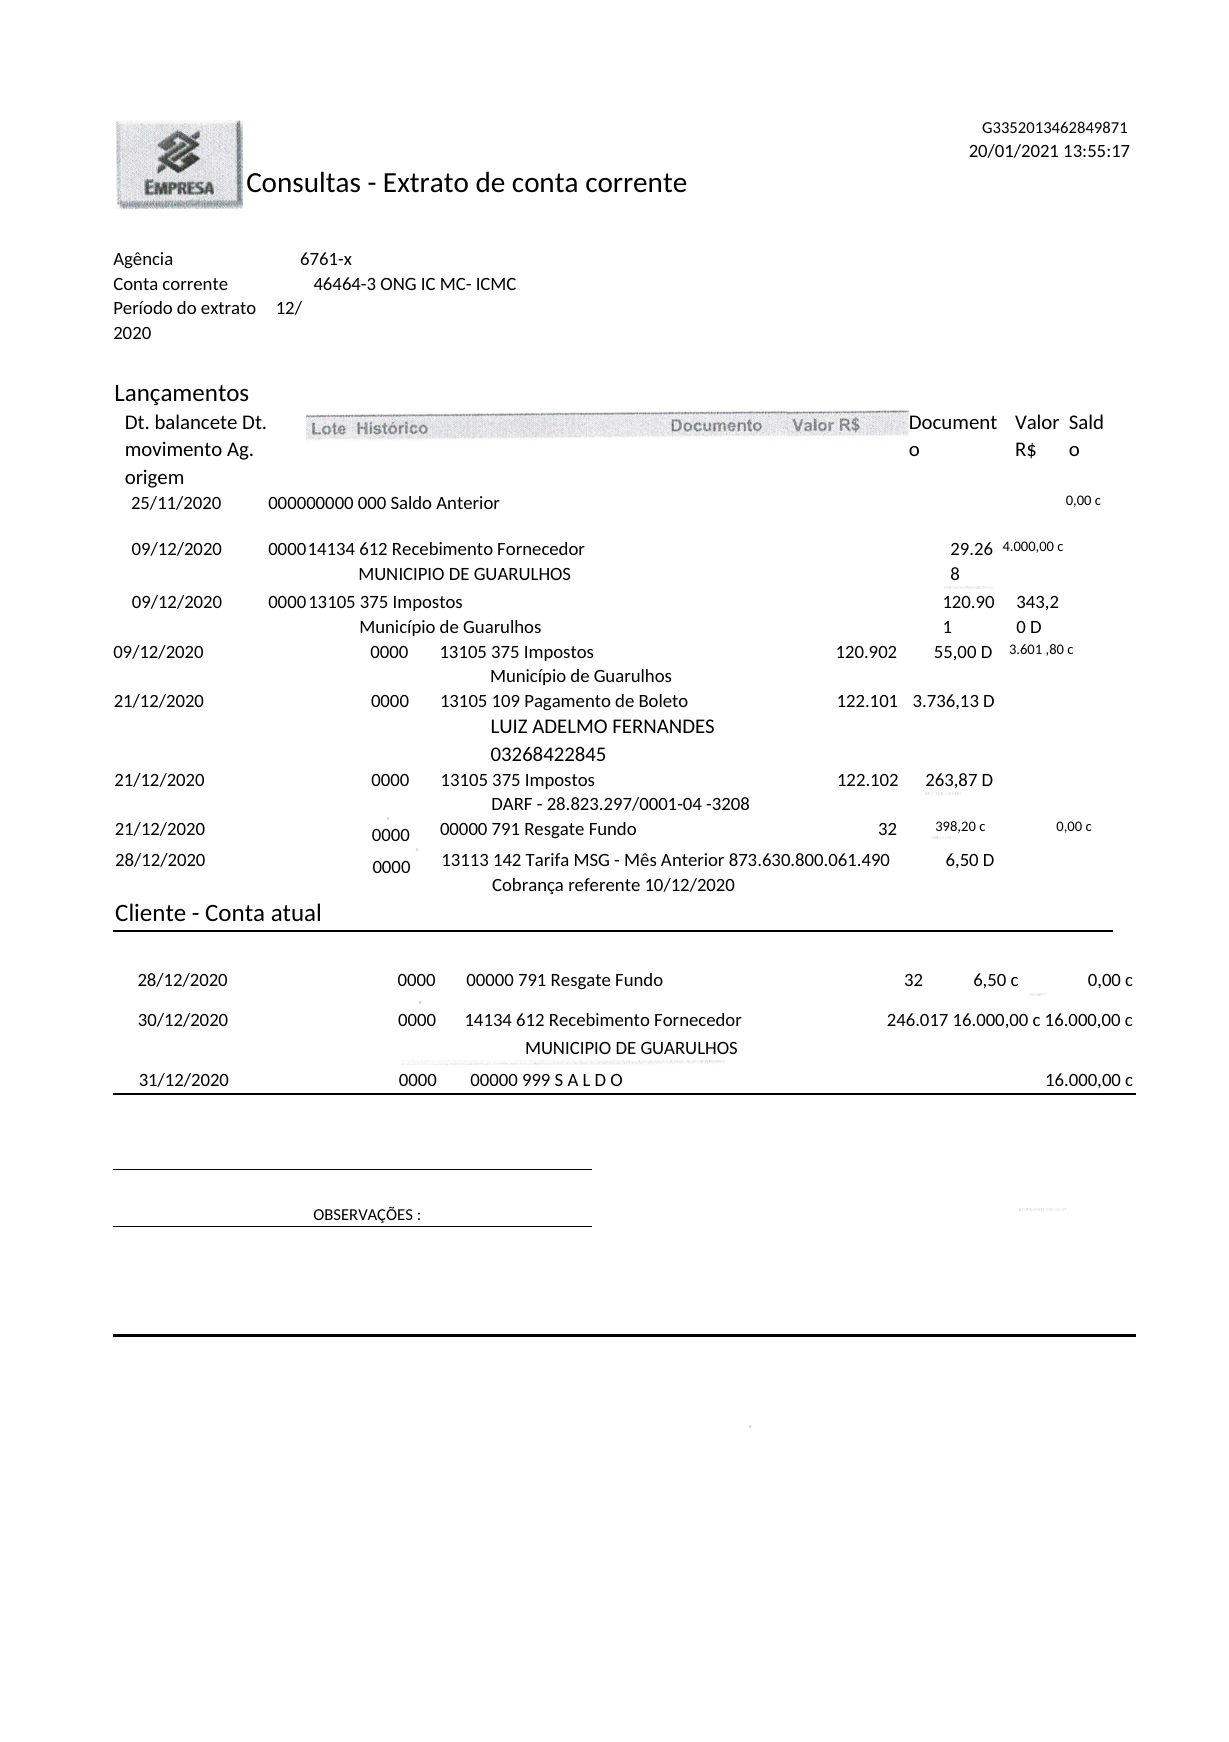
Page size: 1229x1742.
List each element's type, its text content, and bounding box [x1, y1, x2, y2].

table_cell 0,00 c [1009, 817, 1091, 848]
table_cell [1066, 538, 1113, 591]
table_cell 25/11/2020 0000 [113, 491, 306, 537]
table_cell 13105 375 Impostos DARF - 28.823.297/0001-04 -3208 [437, 768, 835, 817]
table_header 0000 [247, 640, 437, 689]
table_cell 0,00 c [1066, 491, 1113, 537]
table_cell 13105 375 Impostos Município de Guarulhos [306, 591, 909, 640]
table_cell 122.102 [835, 768, 910, 817]
table_cell 00000 791 Resgate Fundo [437, 817, 835, 848]
table_cell 0000 [247, 768, 437, 817]
table_cell 263,87 D [910, 768, 1009, 817]
table_cell Período do extrato 12/ 2020 Lançamentos [113, 296, 306, 409]
table_cell Valor R$ [1002, 410, 1066, 491]
table_cell [1009, 689, 1091, 768]
text 20/01/2021 13:55:17 [243, 139, 1130, 162]
table_cell 21/12/2020 [113, 689, 247, 768]
table_cell Documento [909, 410, 1002, 491]
table_cell 21/12/2020 [113, 768, 247, 817]
text Cliente - Conta atual [115, 897, 1133, 928]
table_header [909, 247, 1002, 409]
table_cell [909, 491, 1002, 537]
table_cell 13113 142 Tarifa MSG - Mês Anterior 873.630.800.061.490 Cobrança referente 10/12/2020 [437, 848, 910, 897]
table_cell [1066, 591, 1113, 640]
table_header 13105 375 Impostos Município de Guarulhos [437, 640, 835, 689]
table_cell Dt. balancete Dt. movimento Ag. origem [113, 410, 306, 491]
table_cell 6,50 D [910, 848, 1009, 897]
text 28/12/2020 0000 00000 791 Resgate Fundo 32 6,50 c 0,00 c [113, 969, 1133, 992]
table_cell 00000 000 Saldo Anterior [306, 491, 909, 537]
text 31/12/2020 0000 00000 999 S A L D O 16.000,00 c [113, 1068, 1133, 1091]
table_header 120.902 [835, 640, 910, 689]
table_cell 0000 [247, 817, 437, 848]
table_cell 0000 [247, 689, 437, 768]
table_cell 120.901 [909, 591, 1002, 640]
table_cell 3.736,13 D [910, 689, 1009, 768]
table_header [1002, 247, 1066, 409]
table_cell [1002, 491, 1066, 537]
table_header 55,00 D [910, 640, 1009, 689]
text OBSERVAÇÕES : [313, 1204, 1133, 1224]
table_cell [306, 442, 909, 491]
table_cell 0000 [247, 848, 437, 897]
table_cell 13105 109 Pagamento de Boleto LUIZ ADELMO FERNANDES 03268422845 [437, 689, 835, 768]
table_cell [306, 296, 909, 409]
table_cell 32 [835, 817, 910, 848]
table_cell [1009, 768, 1091, 817]
table_cell 09/12/2020 0000 [113, 538, 306, 591]
table_cell 4.000,00 c [1002, 538, 1066, 591]
text MUNICIPIO DE GUARULHOS [129, 1036, 1133, 1059]
table_header [1066, 247, 1113, 409]
table_cell 21/12/2020 [113, 817, 247, 848]
text Consultas - Extrato de conta corrente [243, 164, 1133, 200]
table_cell 398,20 c [910, 817, 1009, 848]
table_header Agência 6761-x Conta corrente 46464-3 ONG IC MC- ICMC [113, 247, 909, 296]
text 30/12/2020 0000 14134 612 Recebimento Fornecedor 246.017 16.000,00 c 16.000,00 c [113, 1008, 1133, 1031]
table_cell 29.268 [909, 538, 1002, 591]
table_header 09/12/2020 [113, 640, 247, 689]
text G3352013462849871 [116, 117, 1127, 137]
table_cell 28/12/2020 [113, 848, 247, 897]
table_header 3.601 ,80 c [1009, 640, 1091, 689]
table_cell 09/12/2020 0000 [113, 591, 306, 640]
table_cell 122.101 [835, 689, 910, 768]
table_cell Saldo [1066, 410, 1113, 491]
table_cell 14134 612 Recebimento Fornecedor MUNICIPIO DE GUARULHOS [306, 538, 909, 591]
table_cell 343,20 D [1002, 591, 1066, 640]
table_cell [1009, 848, 1091, 897]
